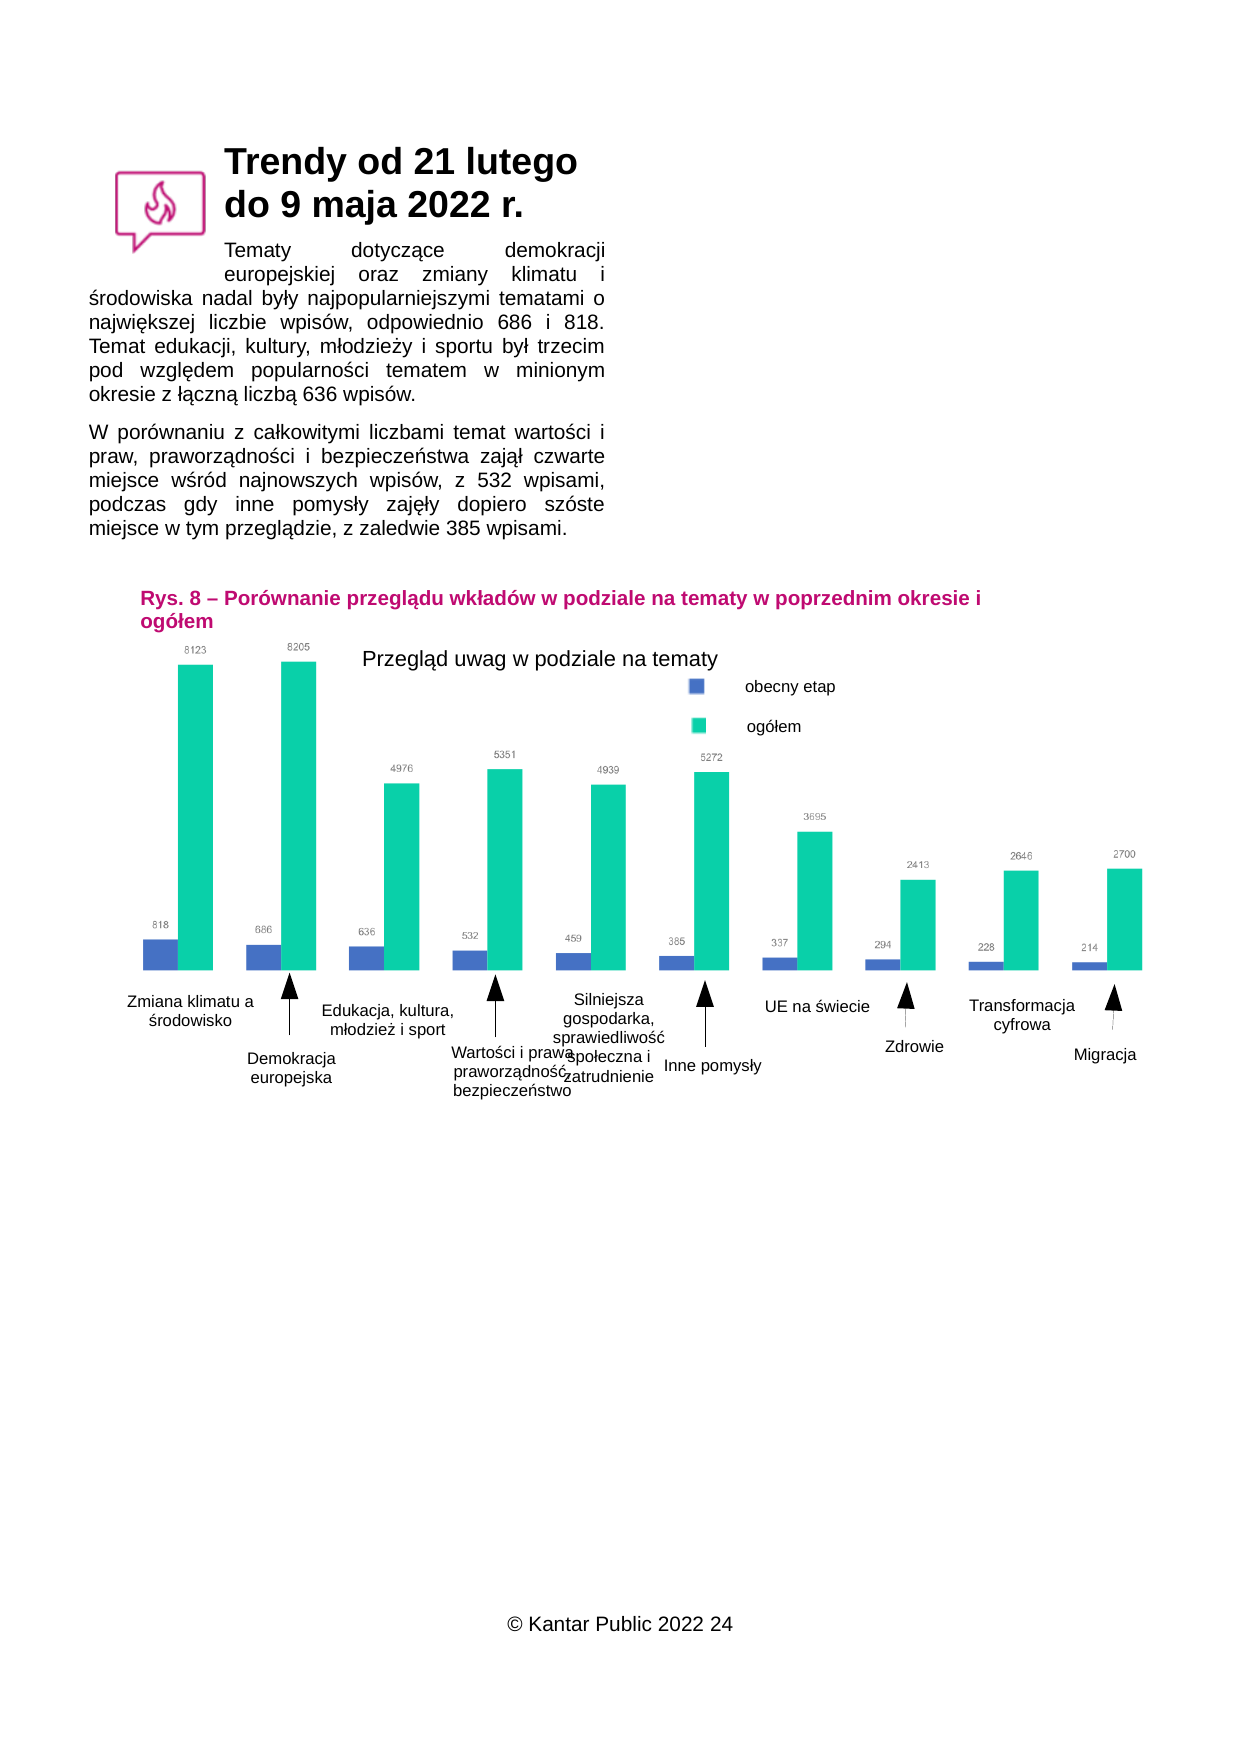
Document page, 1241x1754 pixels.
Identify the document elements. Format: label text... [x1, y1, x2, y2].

picture [97, 150, 224, 276]
subtitle Trendy od 21 lutego do 9 maja 2022 r. [88, 139, 605, 225]
text Tematy dotyczące demokracji europejskiej oraz zmiany klimatu i środowiska nadal były najpopularniejszymi tematami o największej liczbie wpisów, odpowiednio 686 i 818. Temat edukacji, kultury, młodzieży i sportu był trzecim pod względem popularności tematem w minionym okresie z łączną liczbą 636 wpisów. [88, 238, 605, 405]
picture [134, 636, 1153, 974]
text W porównaniu z całkowitymi liczbami temat wartości i praw, praworządności i bezpieczeństwa zajął czwarte miejsce wśród najnowszych wpisów, z 532 wpisami, podczas gdy inne pomysły zajęły dopiero szóste miejsce w tym przeglądzie, z zaledwie 385 wpisami. [88, 420, 605, 540]
